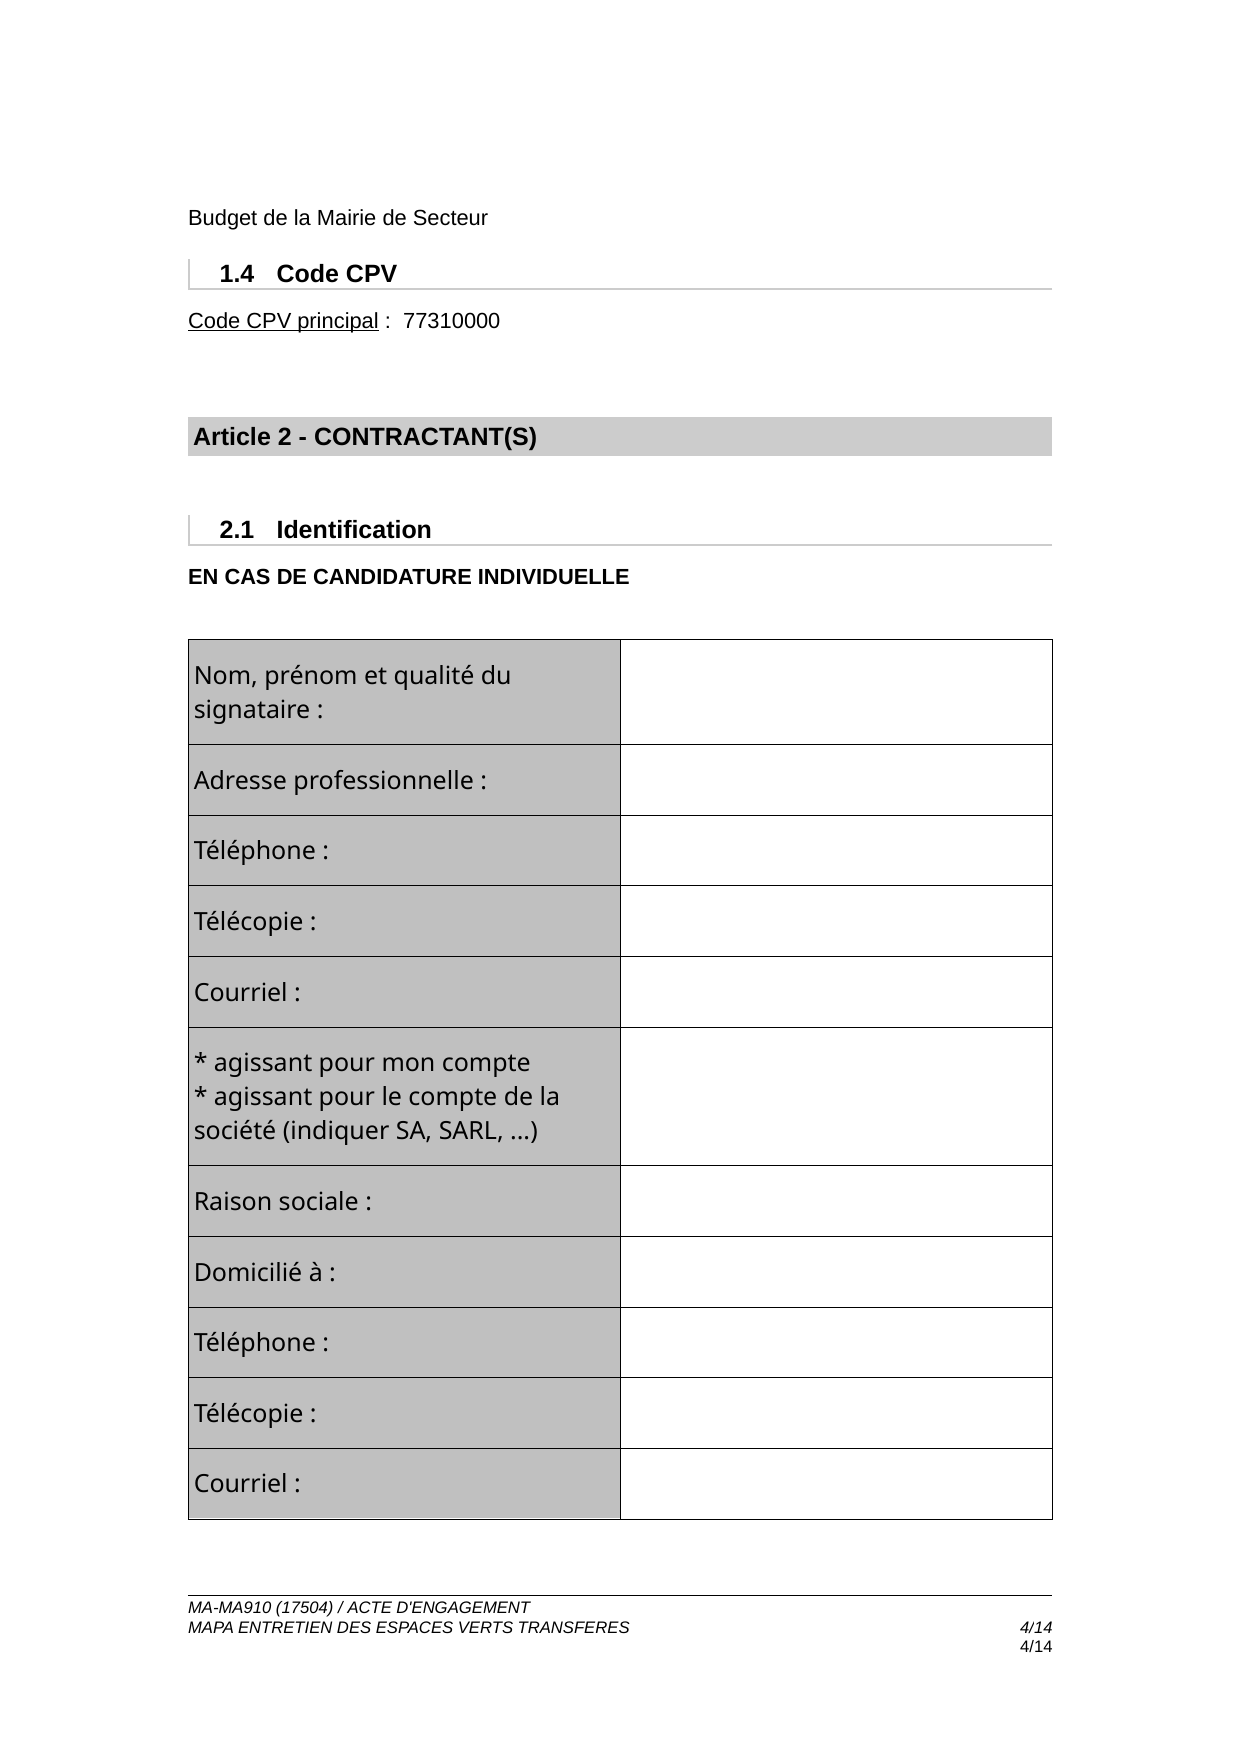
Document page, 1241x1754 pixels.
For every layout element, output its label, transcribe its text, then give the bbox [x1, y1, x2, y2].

table_cell [621, 1449, 1052, 1518]
table_cell Raison sociale : [189, 1166, 620, 1236]
table_cell Courriel : [189, 957, 620, 1027]
table_cell [621, 957, 1052, 1027]
table_cell [621, 816, 1052, 885]
text Budget de la Mairie de Secteur [188, 204, 1052, 230]
subtitle Code CPV [190, 259, 1052, 288]
table_cell * agissant pour mon compte * agissant pour le compte de la société (indiquer SA, SARL, ...) [189, 1028, 620, 1165]
table_cell Télécopie : [189, 1378, 620, 1448]
table_cell [621, 1237, 1052, 1307]
text EN CAS DE CANDIDATURE INDIVIDUELLE [188, 564, 1052, 589]
table_cell Téléphone : [189, 1308, 620, 1377]
table_header Nom, prénom et qualité du signataire : [189, 640, 620, 744]
table_cell [621, 1166, 1052, 1236]
table_cell Adresse professionnelle : [189, 745, 620, 815]
table_cell Télécopie : [189, 886, 620, 956]
table_cell Téléphone : [189, 816, 620, 885]
table_cell [621, 1308, 1052, 1377]
table_header [621, 640, 1052, 744]
table_cell [621, 745, 1052, 815]
table_cell [621, 886, 1052, 956]
subtitle Identification [190, 515, 1052, 544]
table_cell Domicilié à : [189, 1237, 620, 1307]
table_cell [621, 1378, 1052, 1448]
text Code CPV principal : 77310000 [188, 308, 1052, 333]
subtitle CONTRACTANT(S) [190, 420, 1050, 454]
table_cell Courriel : [189, 1449, 620, 1518]
table_cell [621, 1028, 1052, 1165]
